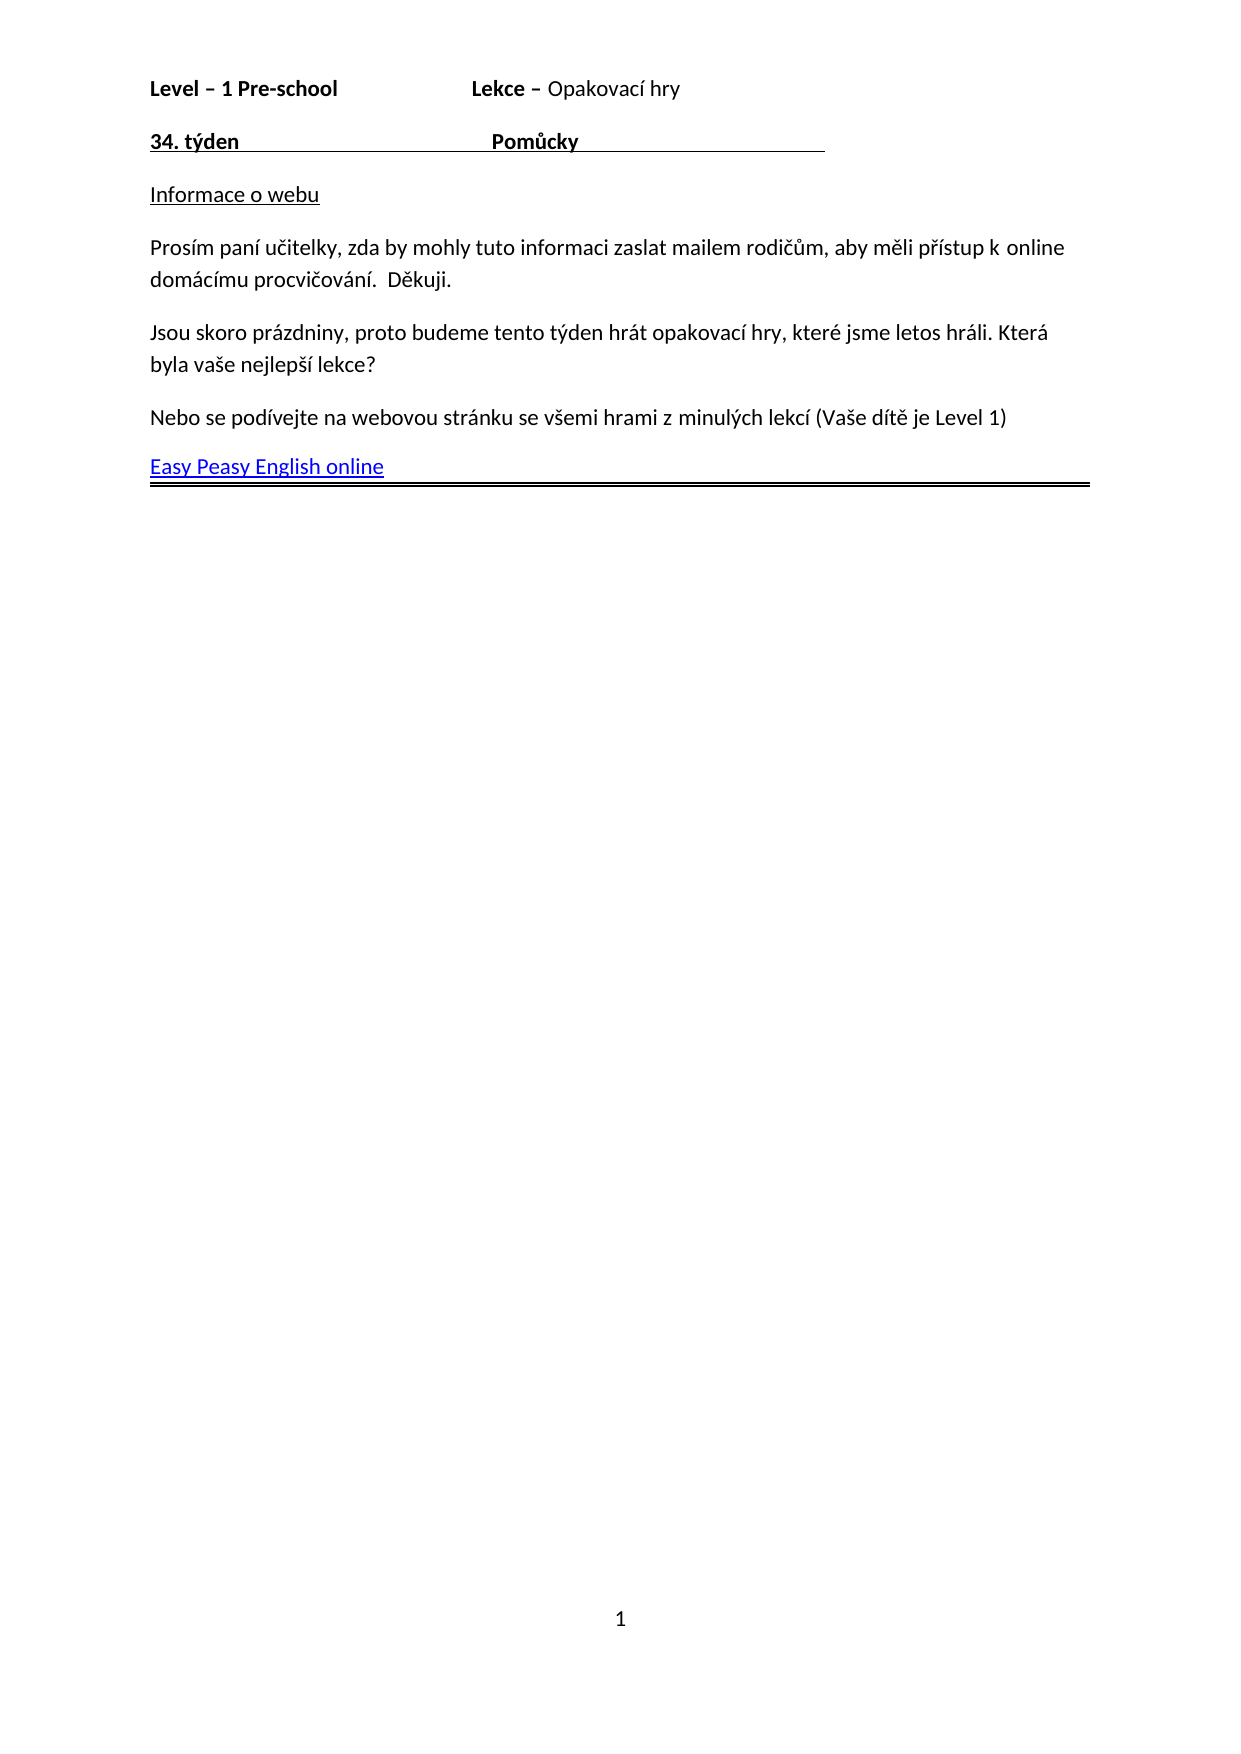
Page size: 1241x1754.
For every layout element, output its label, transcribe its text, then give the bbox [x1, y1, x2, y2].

text Informace o webu [150, 180, 1090, 208]
text Easy Peasy English online [150, 452, 1090, 482]
text 34. týden Pomůcky [150, 127, 1090, 155]
text Nebo se podívejte na webovou stránku se všemi hrami z minulých lekcí (Vaše dítě je Level 1) [150, 403, 1090, 431]
text Jsou skoro prázdniny, proto budeme tento týden hrát opakovací hry, které jsme letos hráli. Která byla vaše nejlepší lekce? [150, 318, 1090, 378]
text Level – 1 Pre-school Lekce – Opakovací hry [150, 74, 1090, 102]
text Prosím paní učitelky, zda by mohly tuto informaci zaslat mailem rodičům, aby měli přístup k online domácímu procvičování. Děkuji. [150, 233, 1090, 293]
